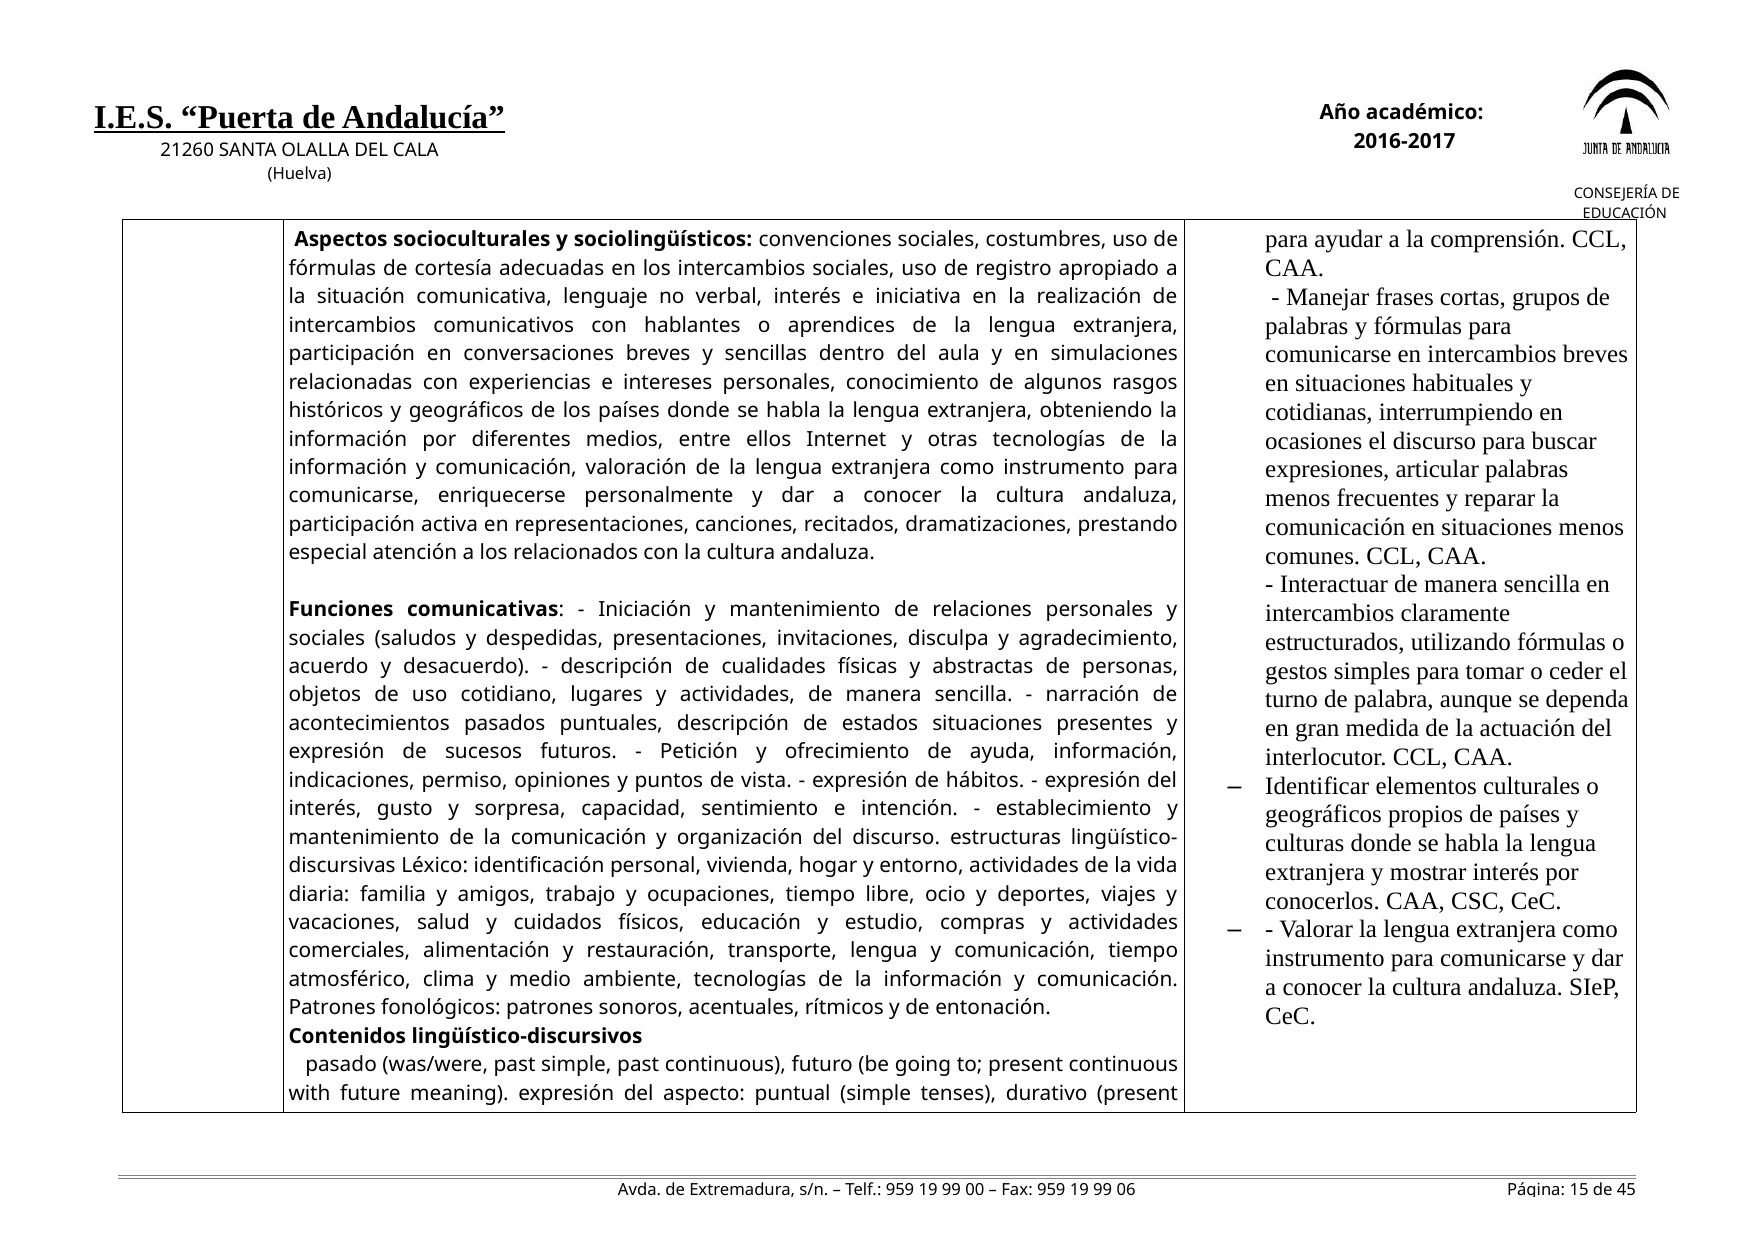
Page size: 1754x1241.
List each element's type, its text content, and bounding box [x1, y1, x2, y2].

picture [1582, 69, 1671, 154]
table_cell Aspectos socioculturales y sociolingüísticos: convenciones sociales, costumbres, uso de fórmulas de cortesía adecuadas en los intercambios sociales, uso de registro apropiado a la situación comunicativa, lenguaje no verbal, interés e iniciativa en la realización de intercambios comunicativos con hablantes o aprendices de la lengua extranjera, participación en conversaciones breves y sencillas dentro del aula y en simulaciones relacionadas con experiencias e intereses personales, conocimiento de algunos rasgos históricos y geográficos de los países donde se habla la lengua extranjera, obteniendo la información por diferentes medios, entre ellos Internet y otras tecnologías de la información y comunicación, valoración de la lengua extranjera como instrumento para comunicarse, enriquecerse personalmente y dar a conocer la cultura andaluza, participación activa en representaciones, canciones, recitados, dramatizaciones, prestando especial atención a los relacionados con la cultura andaluza. Funciones comunicativas: - Iniciación y mantenimiento de relaciones personales y sociales (saludos y despedidas, presentaciones, invitaciones, disculpa y agradecimiento, acuerdo y desacuerdo). - descripción de cualidades físicas y abstractas de personas, objetos de uso cotidiano, lugares y actividades, de manera sencilla. - narración de acontecimientos pasados puntuales, descripción de estados situaciones presentes y expresión de sucesos futuros. - Petición y ofrecimiento de ayuda, información, indicaciones, permiso, opiniones y puntos de vista. - expresión de hábitos. - expresión del interés, gusto y sorpresa, capacidad, sentimiento e intención. - establecimiento y mantenimiento de la comunicación y organización del discurso. estructuras lingüístico-discursivas Léxico: identificación personal, vivienda, hogar y entorno, actividades de la vida diaria: familia y amigos, trabajo y ocupaciones, tiempo libre, ocio y deportes, viajes y vacaciones, salud y cuidados físicos, educación y estudio, compras y actividades comerciales, alimentación y restauración, transporte, lengua y comunicación, tiempo atmosférico, clima y medio ambiente, tecnologías de la información y comunicación. Patrones fonológicos: patrones sonoros, acentuales, rítmicos y de entonación. Contenidos lingüístico-discursivos pasado (was/were, past simple, past continuous), futuro (be going to; present continuous with future meaning). expresión del aspecto: puntual (simple tenses), durativo (present [284, 220, 1184, 1112]
table_cell para ayudar a la comprensión. CCL, CAA. - Manejar frases cortas, grupos de palabras y fórmulas para comunicarse en intercambios breves en situaciones habituales y cotidianas, interrumpiendo en ocasiones el discurso para buscar expresiones, articular palabras menos frecuentes y reparar la comunicación en situaciones menos comunes. CCL, CAA. - Interactuar de manera sencilla en intercambios claramente estructurados, utilizando fórmulas o gestos simples para tomar o ceder el turno de palabra, aunque se dependa en gran medida de la actuación del interlocutor. CCL, CAA. Identificar elementos culturales o geográficos propios de países y culturas donde se habla la lengua extranjera y mostrar interés por conocerlos. CAA, CSC, CeC. - Valorar la lengua extranjera como instrumento para comunicarse y dar a conocer la cultura andaluza. SIeP, CeC. [1185, 220, 1636, 1112]
table_cell [123, 220, 283, 1112]
